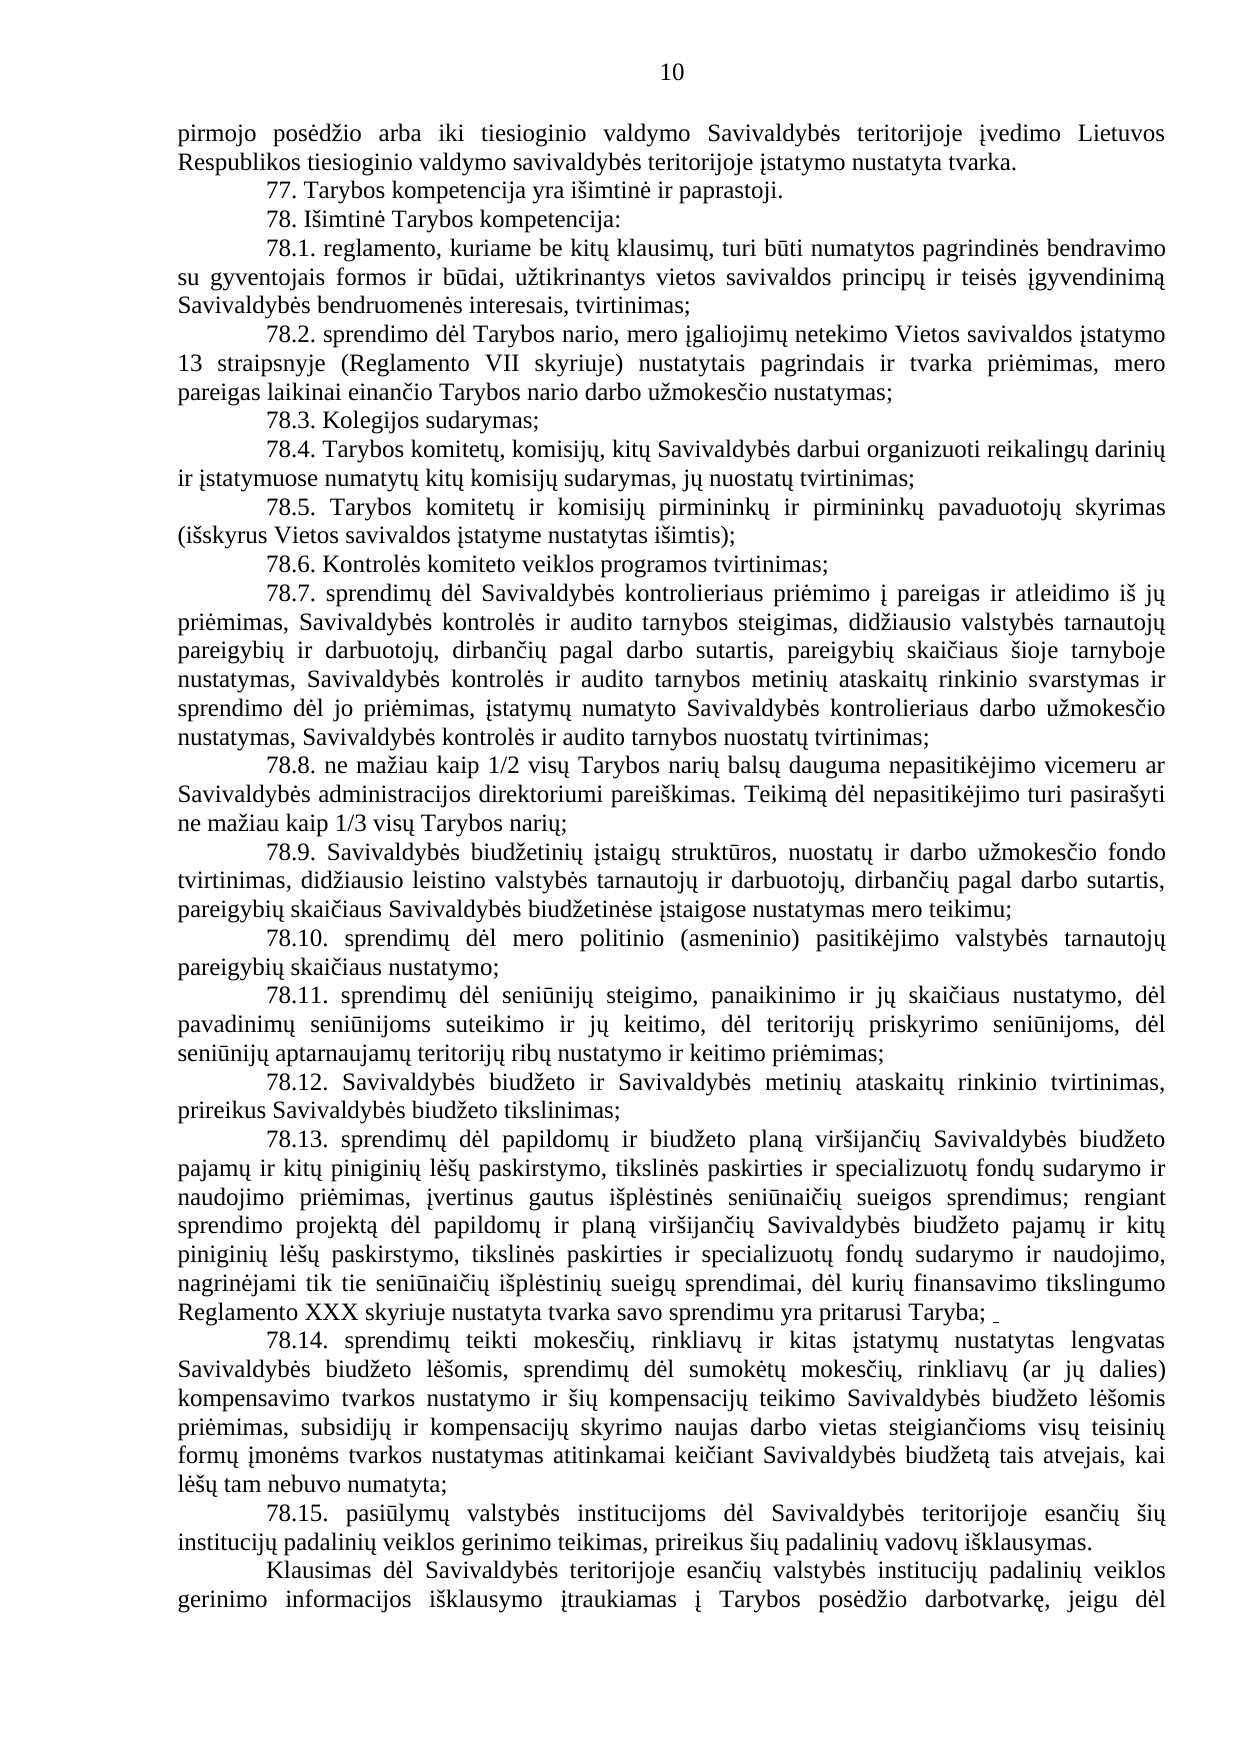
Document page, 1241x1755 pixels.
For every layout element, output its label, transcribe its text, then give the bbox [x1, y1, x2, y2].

text 78.5. Tarybos komitetų ir komisijų pirmininkų ir pirmininkų pavaduotojų skyrimas (išskyrus Vietos savivaldos įstatyme nustatytas išimtis); [177, 492, 1167, 549]
text 78.12. Savivaldybės biudžeto ir Savivaldybės metinių ataskaitų rinkinio tvirtinimas, prireikus Savivaldybės biudžeto tikslinimas; [177, 1067, 1167, 1124]
text 78.9. Savivaldybės biudžetinių įstaigų struktūros, nuostatų ir darbo užmokesčio fondo tvirtinimas, didžiausio leistino valstybės tarnautojų ir darbuotojų, dirbančių pagal darbo sutartis, pareigybių skaičiaus Savivaldybės biudžetinėse įstaigose nustatymas mero teikimu; [177, 837, 1167, 923]
text 78.8. ne mažiau kaip 1/2 visų Tarybos narių balsų dauguma nepasitikėjimo vicemeru ar Savivaldybės administracijos direktoriumi pareiškimas. Teikimą dėl nepasitikėjimo turi pasirašyti ne mažiau kaip 1/3 visų Tarybos narių; [177, 751, 1167, 837]
text 78.11. sprendimų dėl seniūnijų steigimo, panaikinimo ir jų skaičiaus nustatymo, dėl pavadinimų seniūnijoms suteikimo ir jų keitimo, dėl teritorijų priskyrimo seniūnijoms, dėl seniūnijų aptarnaujamų teritorijų ribų nustatymo ir keitimo priėmimas; [177, 981, 1167, 1067]
text 78.7. sprendimų dėl Savivaldybės kontrolieriaus priėmimo į pareigas ir atleidimo iš jų priėmimas, Savivaldybės kontrolės ir audito tarnybos steigimas, didžiausio valstybės tarnautojų pareigybių ir darbuotojų, dirbančių pagal darbo sutartis, pareigybių skaičiaus šioje tarnyboje nustatymas, Savivaldybės kontrolės ir audito tarnybos metinių ataskaitų rinkinio svarstymas ir sprendimo dėl jo priėmimas, įstatymų numatyto Savivaldybės kontrolieriaus darbo užmokesčio nustatymas, Savivaldybės kontrolės ir audito tarnybos nuostatų tvirtinimas; [177, 578, 1167, 751]
text 77. Tarybos kompetencija yra išimtinė ir paprastoji. [177, 176, 1167, 204]
text Klausimas dėl Savivaldybės teritorijoje esančių valstybės institucijų padalinių veiklos gerinimo informacijos išklausymo įtraukiamas į Tarybos posėdžio darbotvarkę, jeigu dėl [177, 1556, 1167, 1613]
text 78.14. sprendimų teikti mokesčių, rinkliavų ir kitas įstatymų nustatytas lengvatas Savivaldybės biudžeto lėšomis, sprendimų dėl sumokėtų mokesčių, rinkliavų (ar jų dalies) kompensavimo tvarkos nustatymo ir šių kompensacijų teikimo Savivaldybės biudžeto lėšomis priėmimas, subsidijų ir kompensacijų skyrimo naujas darbo vietas steigiančioms visų teisinių formų įmonėms tvarkos nustatymas atitinkamai keičiant Savivaldybės biudžetą tais atvejais, kai lėšų tam nebuvo numatyta; [177, 1326, 1167, 1498]
text 78.3. Kolegijos sudarymas; [177, 406, 1167, 434]
text 78.1. reglamento, kuriame be kitų klausimų, turi būti numatytos pagrindinės bendravimo su gyventojais formos ir būdai, užtikrinantys vietos savivaldos principų ir teisės įgyvendinimą Savivaldybės bendruomenės interesais, tvirtinimas; [177, 233, 1167, 319]
text 78.6. Kontrolės komiteto veiklos programos tvirtinimas; [177, 549, 1167, 578]
text 78. Išimtinė Tarybos kompetencija: [177, 204, 1167, 233]
text 78.13. sprendimų dėl papildomų ir biudžeto planą viršijančių Savivaldybės biudžeto pajamų ir kitų piniginių lėšų paskirstymo, tikslinės paskirties ir specializuotų fondų sudarymo ir naudojimo priėmimas, įvertinus gautus išplėstinės seniūnaičių sueigos sprendimus; rengiant sprendimo projektą dėl papildomų ir planą viršijančių Savivaldybės biudžeto pajamų ir kitų piniginių lėšų paskirstymo, tikslinės paskirties ir specializuotų fondų sudarymo ir naudojimo, nagrinėjami tik tie seniūnaičių išplėstinių sueigų sprendimai, dėl kurių finansavimo tikslingumo Reglamento XXX skyriuje nustatyta tvarka savo sprendimu yra pritarusi Taryba; [177, 1124, 1167, 1326]
text 78.10. sprendimų dėl mero politinio (asmeninio) pasitikėjimo valstybės tarnautojų pareigybių skaičiaus nustatymo; [177, 923, 1167, 981]
text 78.4. Tarybos komitetų, komisijų, kitų Savivaldybės darbui organizuoti reikalingų darinių ir įstatymuose numatytų kitų komisijų sudarymas, jų nuostatų tvirtinimas; [177, 434, 1167, 492]
text 78.15. pasiūlymų valstybės institucijoms dėl Savivaldybės teritorijoje esančių šių institucijų padalinių veiklos gerinimo teikimas, prireikus šių padalinių vadovų išklausymas. [177, 1498, 1167, 1556]
text 78.2. sprendimo dėl Tarybos nario, mero įgaliojimų netekimo Vietos savivaldos įstatymo 13 straipsnyje (Reglamento VII skyriuje) nustatytais pagrindais ir tvarka priėmimas, mero pareigas laikinai einančio Tarybos nario darbo užmokesčio nustatymas; [177, 319, 1167, 406]
text pirmojo posėdžio arba iki tiesioginio valdymo Savivaldybės teritorijoje įvedimo Lietuvos Respublikos tiesioginio valdymo savivaldybės teritorijoje įstatymo nustatyta tvarka. [177, 118, 1167, 176]
